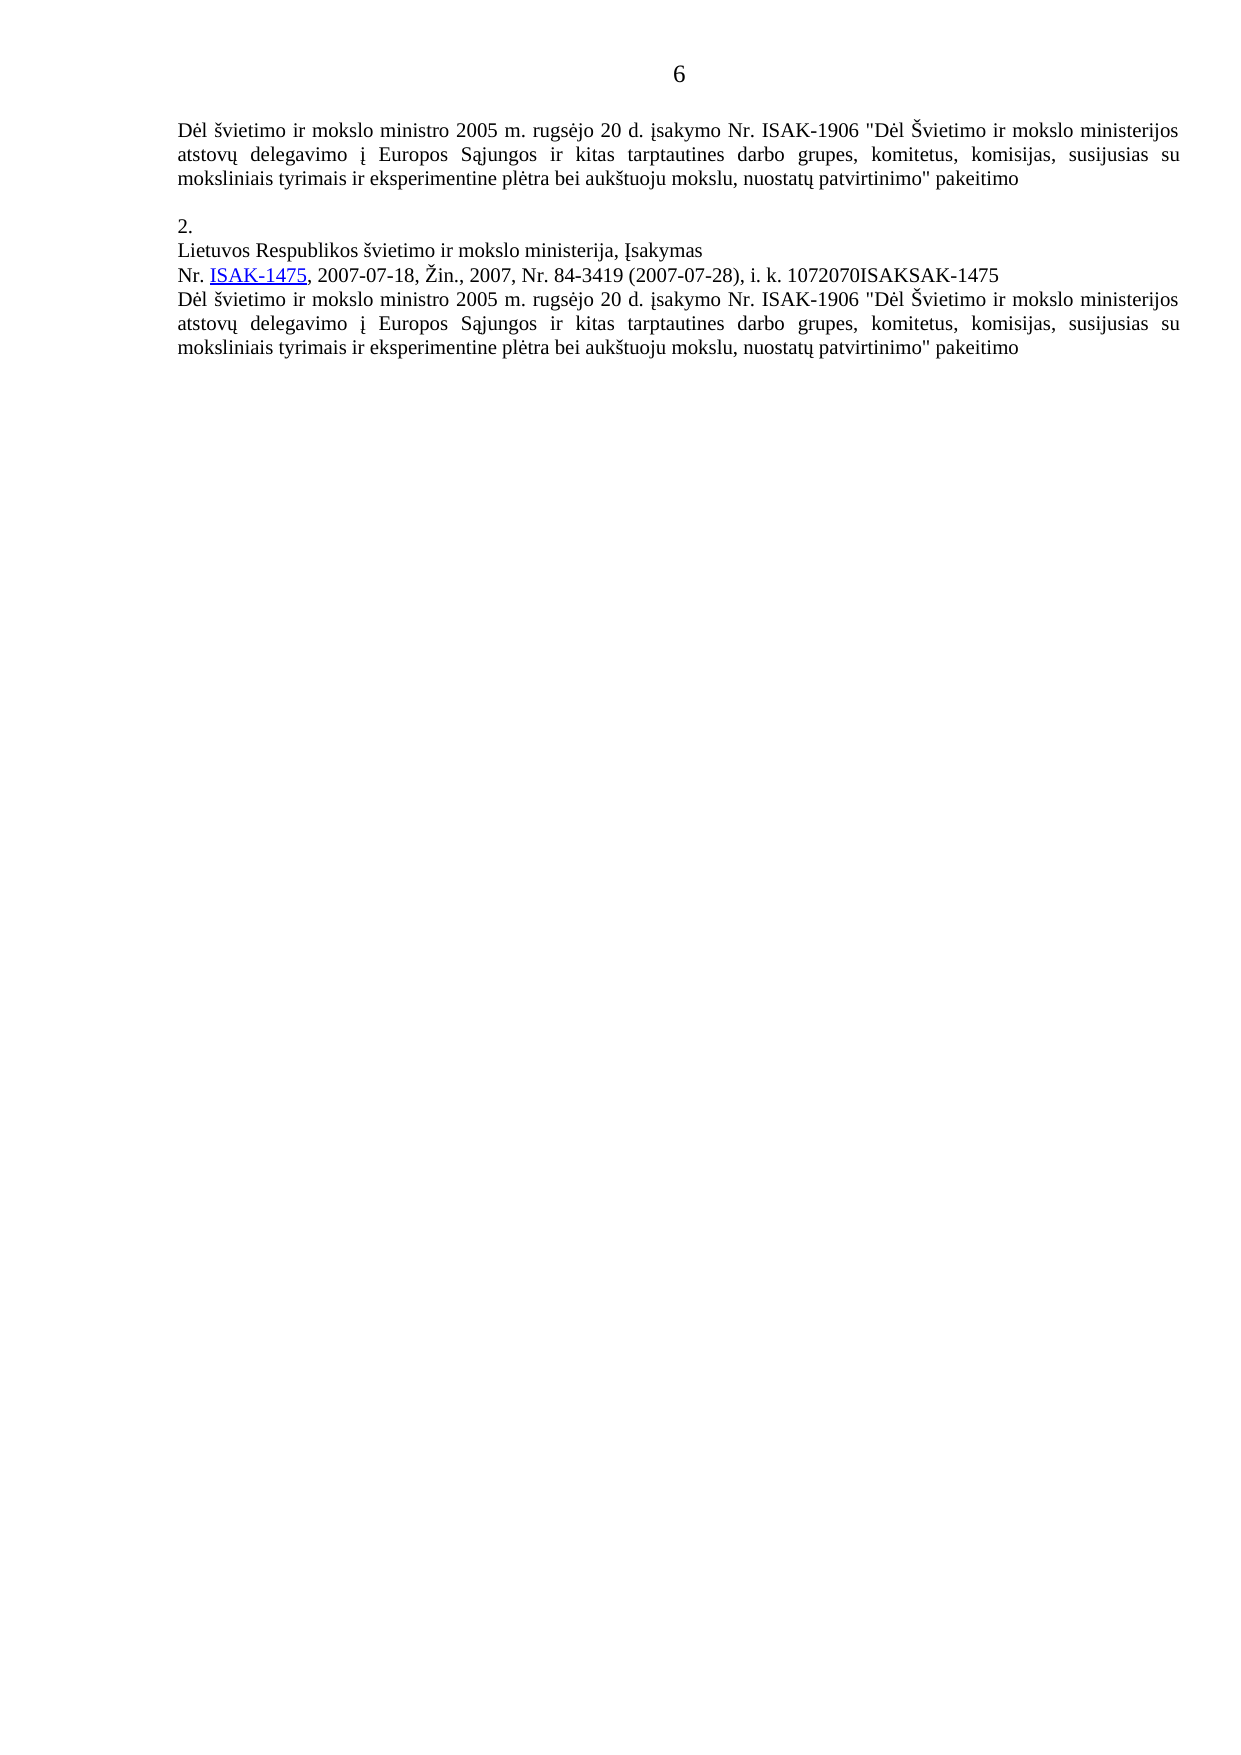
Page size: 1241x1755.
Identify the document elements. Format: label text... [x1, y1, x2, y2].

text Lietuvos Respublikos švietimo ir mokslo ministerija, Įsakymas [177, 238, 1181, 262]
text Dėl švietimo ir mokslo ministro 2005 m. rugsėjo 20 d. įsakymo Nr. ISAK-1906 "Dėl Švietimo ir mokslo ministerijos atstovų delegavimo į Europos Sąjungos ir kitas tarptautines darbo grupes, komitetus, komisijas, susijusias su moksliniais tyrimais ir eksperimentine plėtra bei aukštuoju mokslu, nuostatų patvirtinimo" pakeitimo [177, 287, 1181, 359]
text Nr. ISAK-1475, 2007-07-18, Žin., 2007, Nr. 84-3419 (2007-07-28), i. k. 1072070ISAKSAK-1475 [177, 262, 1181, 287]
text Dėl švietimo ir mokslo ministro 2005 m. rugsėjo 20 d. įsakymo Nr. ISAK-1906 "Dėl Švietimo ir mokslo ministerijos atstovų delegavimo į Europos Sąjungos ir kitas tarptautines darbo grupes, komitetus, komisijas, susijusias su moksliniais tyrimais ir eksperimentine plėtra bei aukštuoju mokslu, nuostatų patvirtinimo" pakeitimo [177, 118, 1181, 190]
text 2. [177, 214, 1181, 238]
